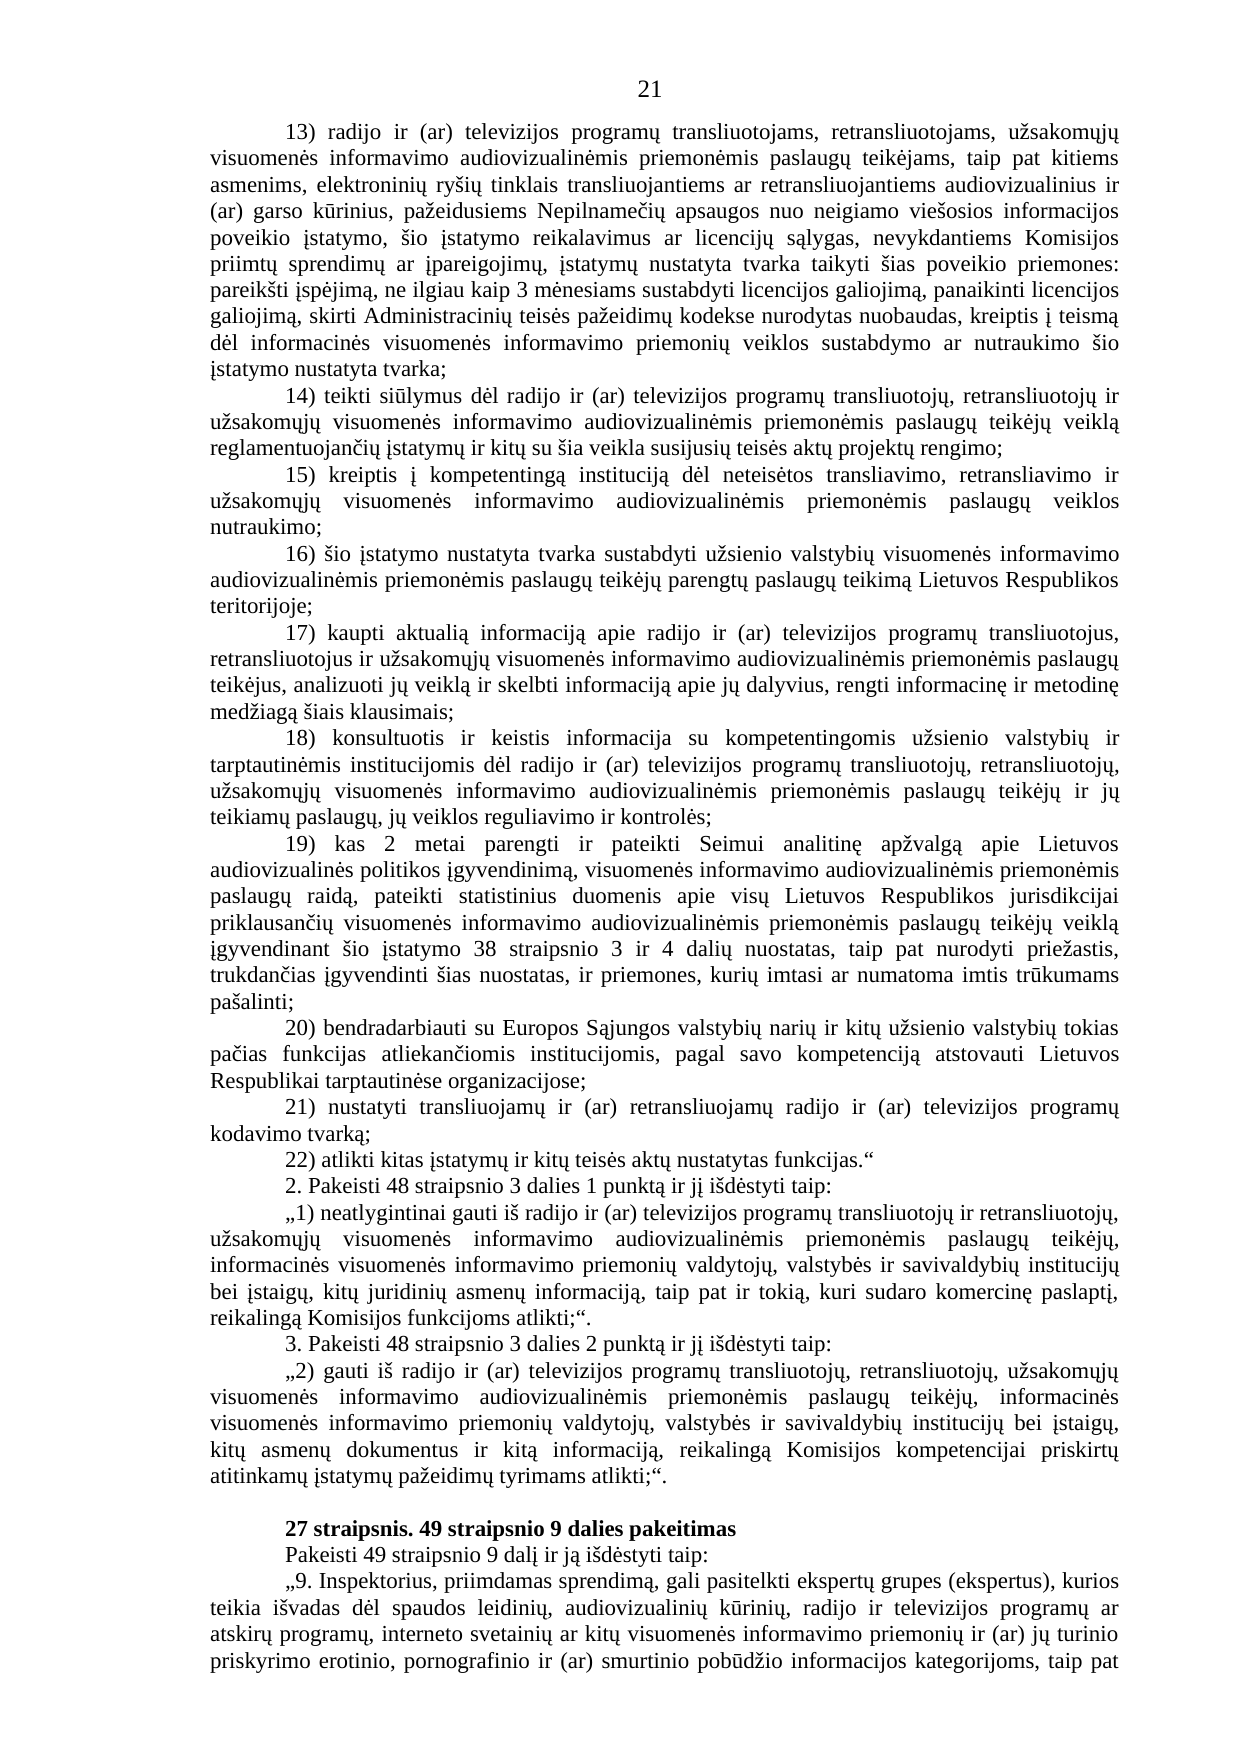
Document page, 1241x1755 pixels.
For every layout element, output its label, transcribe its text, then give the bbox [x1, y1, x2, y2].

text Pakeisti 49 straipsnio 9 dalį ir ją išdėstyti taip: [210, 1541, 1120, 1568]
text 16) šio įstatymo nustatyta tvarka sustabdyti užsienio valstybių visuomenės informavimo audiovizualinėmis priemonėmis paslaugų teikėjų parengtų paslaugų teikimą Lietuvos Respublikos teritorijoje; [210, 540, 1120, 619]
text 17) kaupti aktualią informaciją apie radijo ir (ar) televizijos programų transliuotojus, retransliuotojus ir užsakomųjų visuomenės informavimo audiovizualinėmis priemonėmis paslaugų teikėjus, analizuoti jų veiklą ir skelbti informaciją apie jų dalyvius, rengti informacinę ir metodinę medžiagą šiais klausimais; [210, 619, 1120, 724]
text 19) kas 2 metai parengti ir pateikti Seimui analitinę apžvalgą apie Lietuvos audiovizualinės politikos įgyvendinimą, visuomenės informavimo audiovizualinėmis priemonėmis paslaugų raidą, pateikti statistinius duomenis apie visų Lietuvos Respublikos jurisdikcijai priklausančių visuomenės informavimo audiovizualinėmis priemonėmis paslaugų teikėjų veiklą įgyvendinant šio įstatymo 38 straipsnio 3 ir 4 dalių nuostatas, taip pat nurodyti priežastis, trukdančias įgyvendinti šias nuostatas, ir priemones, kurių imtasi ar numatoma imtis trūkumams pašalinti; [210, 830, 1120, 1014]
text 3. Pakeisti 48 straipsnio 3 dalies 2 punktą ir jį išdėstyti taip: [210, 1330, 1120, 1357]
text „2) gauti iš radijo ir (ar) televizijos programų transliuotojų, retransliuotojų, užsakomųjų visuomenės informavimo audiovizualinėmis priemonėmis paslaugų teikėjų, informacinės visuomenės informavimo priemonių valdytojų, valstybės ir savivaldybių institucijų bei įstaigų, kitų asmenų dokumentus ir kitą informaciją, reikalingą Komisijos kompetencijai priskirtų atitinkamų įstatymų pažeidimų tyrimams atlikti;“. [210, 1357, 1120, 1488]
text 13) radijo ir (ar) televizijos programų transliuotojams, retransliuotojams, užsakomųjų visuomenės informavimo audiovizualinėmis priemonėmis paslaugų teikėjams, taip pat kitiems asmenims, elektroninių ryšių tinklais transliuojantiems ar retransliuojantiems audiovizualinius ir (ar) garso kūrinius, pažeidusiems Nepilnamečių apsaugos nuo neigiamo viešosios informacijos poveikio įstatymo, šio įstatymo reikalavimus ar licencijų sąlygas, nevykdantiems Komisijos priimtų sprendimų ar įpareigojimų, įstatymų nustatyta tvarka taikyti šias poveikio priemones: pareikšti įspėjimą, ne ilgiau kaip 3 mėnesiams sustabdyti licencijos galiojimą, panaikinti licencijos galiojimą, skirti Administracinių teisės pažeidimų kodekse nurodytas nuobaudas, kreiptis į teismą dėl informacinės visuomenės informavimo priemonių veiklos sustabdymo ar nutraukimo šio įstatymo nustatyta tvarka; [210, 118, 1120, 382]
text 14) teikti siūlymus dėl radijo ir (ar) televizijos programų transliuotojų, retransliuotojų ir užsakomųjų visuomenės informavimo audiovizualinėmis priemonėmis paslaugų teikėjų veiklą reglamentuojančių įstatymų ir kitų su šia veikla susijusių teisės aktų projektų rengimo; [210, 382, 1120, 461]
text 22) atlikti kitas įstatymų ir kitų teisės aktų nustatytas funkcijas.“ [210, 1146, 1120, 1172]
text „1) neatlygintinai gauti iš radijo ir (ar) televizijos programų transliuotojų ir retransliuotojų, užsakomųjų visuomenės informavimo audiovizualinėmis priemonėmis paslaugų teikėjų, informacinės visuomenės informavimo priemonių valdytojų, valstybės ir savivaldybių institucijų bei įstaigų, kitų juridinių asmenų informaciją, taip pat ir tokią, kuri sudaro komercinę paslaptį, reikalingą Komisijos funkcijoms atlikti;“. [210, 1199, 1120, 1330]
text 2. Pakeisti 48 straipsnio 3 dalies 1 punktą ir jį išdėstyti taip: [210, 1172, 1120, 1199]
text 18) konsultuotis ir keistis informacija su kompetentingomis užsienio valstybių ir tarptautinėmis institucijomis dėl radijo ir (ar) televizijos programų transliuotojų, retransliuotojų, užsakomųjų visuomenės informavimo audiovizualinėmis priemonėmis paslaugų teikėjų ir jų teikiamų paslaugų, jų veiklos reguliavimo ir kontrolės; [210, 724, 1120, 830]
text 20) bendradarbiauti su Europos Sąjungos valstybių narių ir kitų užsienio valstybių tokias pačias funkcijas atliekančiomis institucijomis, pagal savo kompetenciją atstovauti Lietuvos Respublikai tarptautinėse organizacijose; [210, 1014, 1120, 1093]
text 15) kreiptis į kompetentingą instituciją dėl neteisėtos transliavimo, retransliavimo ir užsakomųjų visuomenės informavimo audiovizualinėmis priemonėmis paslaugų veiklos nutraukimo; [210, 461, 1120, 540]
text 21) nustatyti transliuojamų ir (ar) retransliuojamų radijo ir (ar) televizijos programų kodavimo tvarką; [210, 1093, 1120, 1146]
text „9. Inspektorius, priimdamas sprendimą, gali pasitelkti ekspertų grupes (ekspertus), kurios teikia išvadas dėl spaudos leidinių, audiovizualinių kūrinių, radijo ir televizijos programų ar atskirų programų, interneto svetainių ar kitų visuomenės informavimo priemonių ir (ar) jų turinio priskyrimo erotinio, pornografinio ir (ar) smurtinio pobūdžio informacijos kategorijoms, taip pat [210, 1568, 1120, 1673]
text 27 straipsnis. 49 straipsnio 9 dalies pakeitimas [210, 1515, 1120, 1541]
